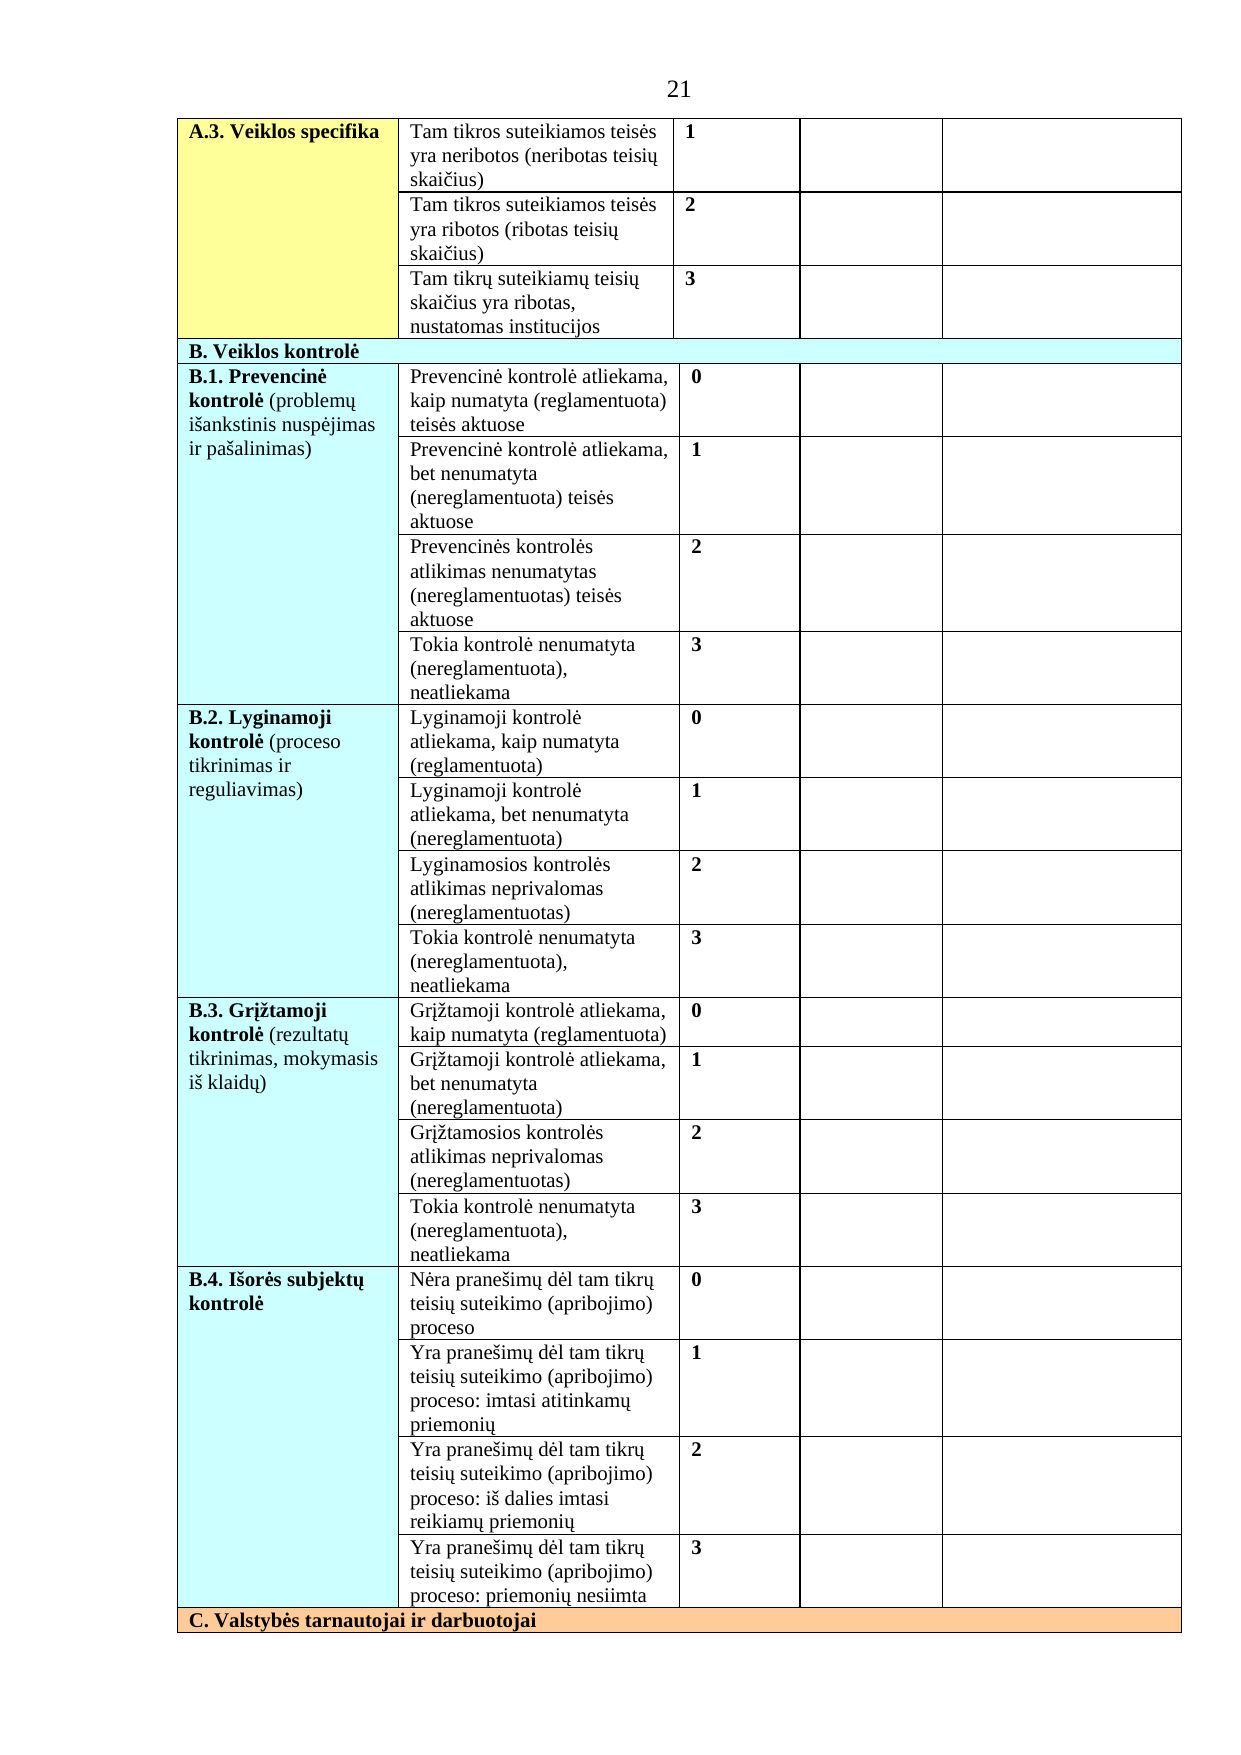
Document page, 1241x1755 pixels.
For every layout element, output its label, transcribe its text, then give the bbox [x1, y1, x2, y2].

table_cell Grįžtamoji kontrolė atliekama, kaip numatyta (reglamentuota) [399, 998, 679, 1046]
table_cell 2 [680, 1120, 799, 1192]
table_cell [801, 632, 942, 704]
table_cell [801, 1535, 942, 1607]
table_cell Tokia kontrolė nenumatyta (nereglamentuota), neatliekama [399, 1194, 679, 1266]
table_cell Grįžtamosios kontrolės atlikimas neprivalomas (nereglamentuotas) [399, 1120, 679, 1192]
table_cell 0 [680, 705, 799, 777]
table_cell B.2. Lyginamoji kontrolė (proceso tikrinimas ir reguliavimas) [178, 705, 398, 997]
table_cell [943, 1194, 1181, 1266]
table_cell 1 [674, 119, 799, 191]
table_cell [943, 632, 1181, 704]
table_cell [801, 778, 942, 850]
table_cell 0 [680, 1267, 799, 1339]
table_cell Yra pranešimų dėl tam tikrų teisių suteikimo (apribojimo) proceso: priemonių nesiimta [399, 1535, 679, 1607]
table_cell [943, 925, 1181, 997]
table_cell 2 [680, 851, 799, 924]
table_cell 3 [674, 266, 799, 338]
table_cell [943, 1340, 1181, 1436]
table_cell [801, 851, 942, 924]
table_cell Tokia kontrolė nenumatyta (nereglamentuota), neatliekama [399, 632, 679, 704]
table_cell [801, 1120, 942, 1192]
table_cell 2 [674, 193, 799, 264]
table_cell Tokia kontrolė nenumatyta (nereglamentuota), neatliekama [399, 925, 679, 997]
table_cell [943, 193, 1181, 264]
table_cell Grįžtamoji kontrolė atliekama, bet nenumatyta (nereglamentuota) [399, 1047, 679, 1119]
table_cell Yra pranešimų dėl tam tikrų teisių suteikimo (apribojimo) proceso: iš dalies imtasi reikiamų priemonių [399, 1437, 679, 1533]
table_cell [943, 1047, 1181, 1119]
table_cell B.3. Grįžtamoji kontrolė (rezultatų tikrinimas, mokymasis iš klaidų) [178, 998, 398, 1266]
table_cell A.3. Veiklos specifika [178, 119, 398, 338]
table_cell [943, 778, 1181, 850]
table_cell [943, 266, 1181, 338]
table_cell 0 [680, 364, 799, 436]
table_cell Lyginamoji kontrolė atliekama, bet nenumatyta (nereglamentuota) [399, 778, 679, 850]
table_cell Tam tikros suteikiamos teisės yra ribotos (ribotas teisių skaičius) [399, 193, 673, 264]
table_cell 3 [680, 632, 799, 704]
table_cell [801, 364, 942, 436]
table_cell [943, 705, 1181, 777]
table_cell [801, 266, 942, 338]
table_cell 2 [680, 535, 799, 631]
table_cell [801, 535, 942, 631]
table_cell 1 [680, 778, 799, 850]
table_cell 0 [680, 998, 799, 1046]
table_cell [801, 437, 942, 533]
table_cell C. Valstybės tarnautojai ir darbuotojai [178, 1608, 1181, 1632]
table_cell Nėra pranešimų dėl tam tikrų teisių suteikimo (apribojimo) proceso [399, 1267, 679, 1339]
table_cell [943, 1120, 1181, 1192]
table_cell 1 [680, 1047, 799, 1119]
table_cell 3 [680, 1194, 799, 1266]
table_cell 2 [680, 1437, 799, 1533]
table_cell 1 [680, 1340, 799, 1436]
table_cell [801, 998, 942, 1046]
table_cell [943, 1267, 1181, 1339]
table_cell [801, 705, 942, 777]
table_cell [943, 998, 1181, 1046]
table_cell [801, 1437, 942, 1533]
table_cell [801, 1194, 942, 1266]
table_cell B.4. Išorės subjektų kontrolė [178, 1267, 398, 1607]
table_cell Prevencinės kontrolės atlikimas nenumatytas (nereglamentuotas) teisės aktuose [399, 535, 679, 631]
table_cell [943, 364, 1181, 436]
table_cell Tam tikros suteikiamos teisės yra neribotos (neribotas teisių skaičius) [399, 119, 673, 191]
table_cell Prevencinė kontrolė atliekama, kaip numatyta (reglamentuota) teisės aktuose [399, 364, 679, 436]
table_cell [801, 119, 942, 191]
table_cell [943, 1535, 1181, 1607]
table_cell [943, 851, 1181, 924]
table_cell 1 [680, 437, 799, 533]
table_cell 3 [680, 1535, 799, 1607]
table_cell [943, 1437, 1181, 1533]
table_cell Lyginamosios kontrolės atlikimas neprivalomas (nereglamentuotas) [399, 851, 679, 924]
table_cell [801, 1267, 942, 1339]
table_cell 3 [680, 925, 799, 997]
table_cell [943, 119, 1181, 191]
table_cell [801, 193, 942, 264]
table_cell B. Veiklos kontrolė [178, 339, 1181, 363]
table_cell [801, 925, 942, 997]
table_cell [801, 1047, 942, 1119]
table_cell Lyginamoji kontrolė atliekama, kaip numatyta (reglamentuota) [399, 705, 679, 777]
table_cell Yra pranešimų dėl tam tikrų teisių suteikimo (apribojimo) proceso: imtasi atitinkamų priemonių [399, 1340, 679, 1436]
table_cell [943, 535, 1181, 631]
table_cell Prevencinė kontrolė atliekama, bet nenumatyta (nereglamentuota) teisės aktuose [399, 437, 679, 533]
table_cell [943, 437, 1181, 533]
table_cell Tam tikrų suteikiamų teisių skaičius yra ribotas, nustatomas institucijos [399, 266, 673, 338]
table_cell B.1. Prevencinė kontrolė (problemų išankstinis nuspėjimas ir pašalinimas) [178, 364, 398, 704]
table_cell [801, 1340, 942, 1436]
